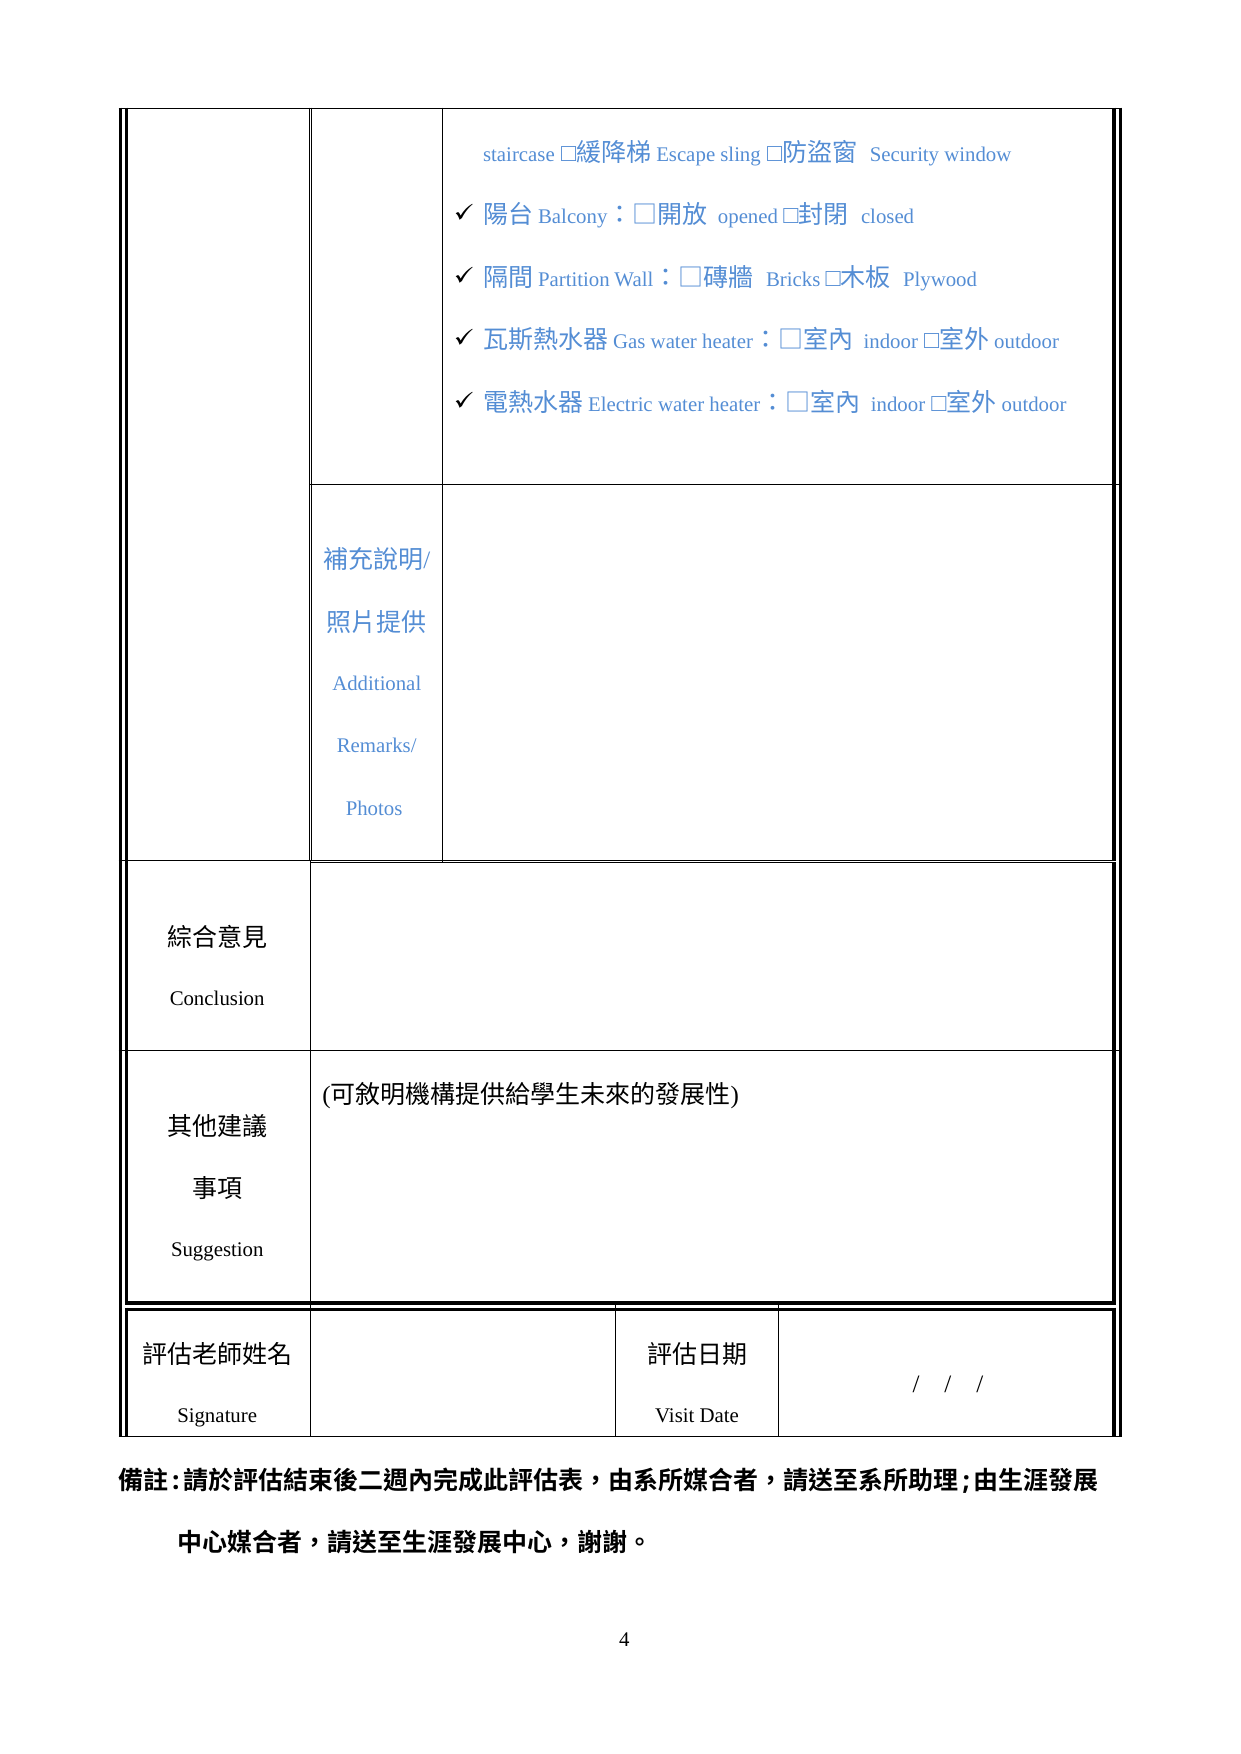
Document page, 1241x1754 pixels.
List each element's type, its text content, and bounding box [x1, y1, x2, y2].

table_cell [312, 109, 442, 484]
table_cell [128, 109, 309, 860]
table_cell staircase □緩降梯Escape sling □防盜窗 Security window 陽台Balcony：□開放 opened □封閉 closed 隔間Partition Wall：□磚牆 Bricks □木板 Plywood 瓦斯熱水器Gas water heater：□室內 indoor □室外outdoor 電熱水器Electric water heater：□室內 indoor □室外outdoor [443, 109, 1112, 484]
table_cell 其他建議 事項 Suggestion [128, 1051, 310, 1301]
table_cell / / / [779, 1301, 1117, 1436]
table_cell 評估日期Visit Date [616, 1311, 778, 1436]
table_cell 補充說明/照片提供 Additional Remarks/ Photos [312, 485, 442, 860]
table_cell 評估老師姓名 Signature [123, 1301, 310, 1436]
table_cell [311, 863, 1112, 1050]
table_cell [443, 485, 1112, 860]
table_cell 綜合意見 Conclusion [128, 861, 310, 1050]
table_cell (可敘明機構提供給學生未來的發展性) [311, 1051, 1112, 1301]
text 備註:請於評估結束後二週內完成此評估表，由系所媒合者，請送至系所助理;由生涯發展中心媒合者，請送至生涯發展中心，謝謝。 [118, 1437, 1122, 1562]
table_cell [311, 1311, 615, 1436]
